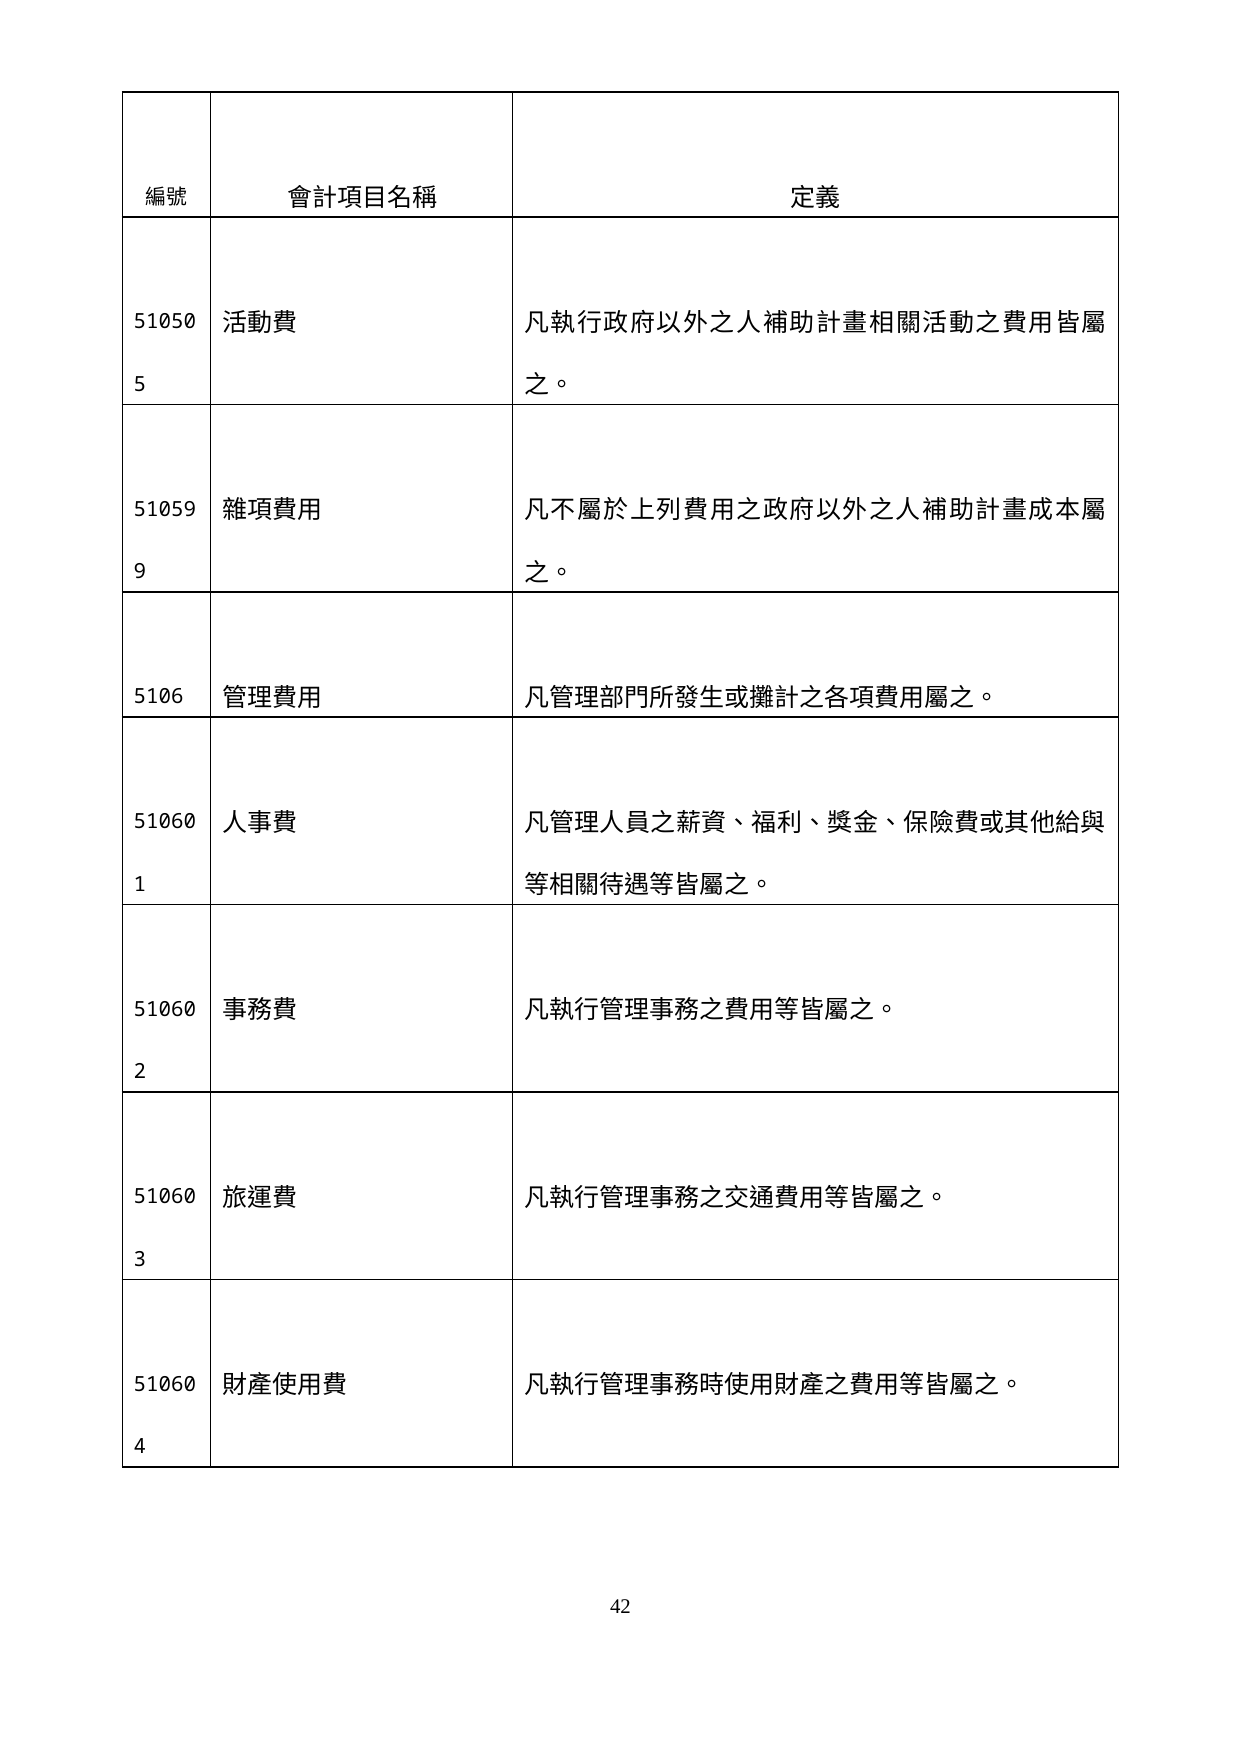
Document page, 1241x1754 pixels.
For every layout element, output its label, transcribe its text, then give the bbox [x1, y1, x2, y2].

table_cell 凡執行管理事務之交通費用等皆屬之。 [513, 1093, 1118, 1279]
table_cell 510505 [123, 218, 210, 404]
table_cell 510603 [123, 1093, 210, 1279]
table_cell 人事費 [211, 718, 512, 904]
table_header 會計項目名稱 [211, 93, 512, 216]
table_cell 510602 [123, 905, 210, 1091]
table_cell 財產使用費 [211, 1280, 512, 1466]
table_cell 凡執行管理事務時使用財產之費用等皆屬之。 [513, 1280, 1118, 1466]
table_header 編號 [123, 93, 210, 216]
table_cell 雜項費用 [211, 405, 512, 591]
table_cell 活動費 [211, 218, 512, 404]
table_cell 凡執行政府以外之人補助計畫相關活動之費用皆屬之。 [513, 218, 1118, 404]
table_cell 凡管理人員之薪資、福利、獎金、保險費或其他給與等相關待遇等皆屬之。 [513, 718, 1118, 904]
table_cell 510601 [123, 718, 210, 904]
table_cell 510599 [123, 405, 210, 591]
table_cell 管理費用 [211, 593, 512, 716]
table_cell 事務費 [211, 905, 512, 1091]
table_cell 5106 [123, 593, 210, 716]
table_cell 510604 [123, 1280, 210, 1466]
table_cell 凡執行管理事務之費用等皆屬之。 [513, 905, 1118, 1091]
table_header 定義 [513, 93, 1118, 216]
table_cell 旅運費 [211, 1093, 512, 1279]
table_cell 凡管理部門所發生或攤計之各項費用屬之。 [513, 593, 1118, 716]
table_cell 凡不屬於上列費用之政府以外之人補助計畫成本屬之。 [513, 405, 1118, 591]
